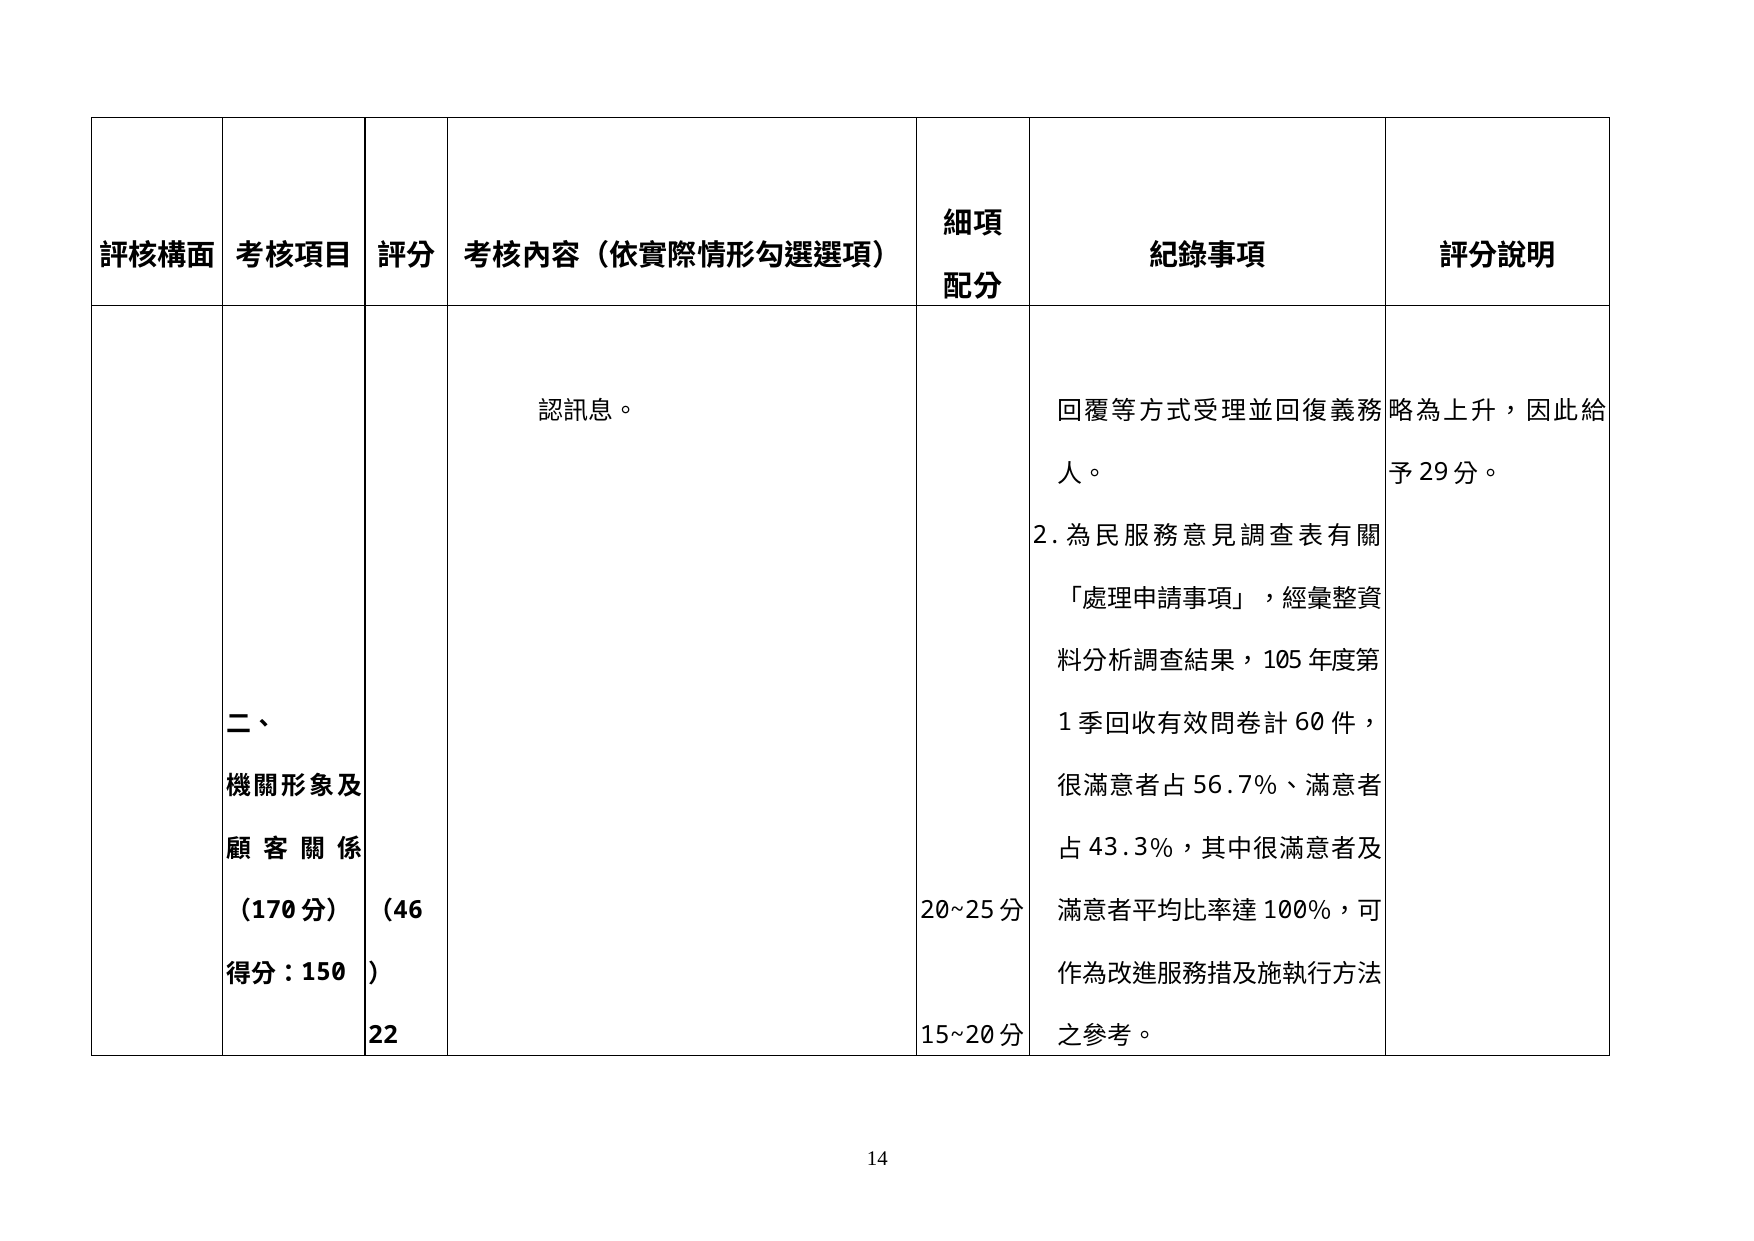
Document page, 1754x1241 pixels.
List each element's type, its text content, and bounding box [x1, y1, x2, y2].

table_header 評核構面 [92, 118, 222, 304]
table_header 細項 配分 [917, 118, 1029, 304]
table_header 考核項目 [223, 118, 364, 304]
table_cell 略為上升，因此給予29分。 [1386, 306, 1609, 1054]
table_cell 20~25分 15~20分 [917, 306, 1029, 1054]
table_header 評分說明 [1386, 118, 1609, 304]
table_cell [92, 306, 222, 1054]
table_header 考核內容（依實際情形勾選選項） [448, 118, 916, 304]
table_cell 二、 機關形象及顧客關係（170分） 得分：150 [223, 306, 364, 1054]
table_header 評分 [366, 118, 447, 304]
table_cell （46） 22 [366, 306, 447, 1054]
table_cell 回覆等方式受理並回復義務人。 2.為民服務意見調查表有關「處理申請事項」，經彙整資料分析調查結果，105年度第1季回收有效問卷計60件，很滿意者占56.7％、滿意者占43.3％，其中很滿意者及滿意者平均比率達100％，可作為改進服務措及施執行方法之參考。 [1030, 306, 1385, 1054]
table_header 紀錄事項 [1030, 118, 1385, 304]
table_cell （一）服務流程便捷性（180分） 1.單一窗口服務全功能程度（60分） 建置全功能化單一窗口，提供民眾多種與整合服務情形。 2.申辦案件流程簡化情形（60分） 檢討簡化申辦流程，提升便民服務之績效。 3.申辦案件書表減量程度（60分） 檢討申辦人檢附申辦書表情形，執行簡化措施，提升申辦便利性績效。 （二）服務流程透明度（100分） 1.案件處理流程查詢公開程度（60分） （1）提供案件承辦資訊種類（40分） ■提供承辦單位及電話，且於服務場所及機關網站（頁）公布標準處理流程，並主動告知申請人處理程序。 □提供承辦單位及電話，且於服務場所及機關網站（頁）公布標準處理流程。 □提供承辦單位及電話。 （2）提供案件查詢管道種類（20分） □提供現場、電話、網路及其他方式（如PDA等）。 ■提供現場、電話及網路查詢。 □提供現場查詢。 2.案件處理流程主動回應程度（40分） □機關受理案件後提供申請人收件確認訊息；且處理案件超過標準作業時間主動告知申請人。 ■機關受理案件後提供申請人收件確認訊息。 （一）機關形象(50分) 1.洽公環境適切程度（25分） ■民眾對於機關整體洽公環境的滿意度達85％以上。 □民眾對於機關整體洽公環境的滿意度達75％以上。 □民眾對於機關整體洽公環境的滿意度達65％以上。 2.服務設施合宜程度（25分） ■除提供「核心設施」外，另備有「一般設施」供民眾使用，且有必要的使用說明與管理，確保設施品質。 □提供「核心設施」供民眾使用，且有必要的使用說明與管理，並定期檢查與充實，確保設施品質。 □提供「核心設施」供民眾使用，且有必要的使用說明與管理，確保設施品質。 (二)服務行為友善性與專業度（90分） 服務親和程度（40分） （1）洽公服務禮儀滿意度（20分） ■民眾對於洽公服務禮儀的滿意度達80％以上。 □民眾對於洽公服務禮儀的滿意度達75％以上。 □民眾對於洽公服務禮儀的滿意度達65％以上。 （2）電話禮貌測試績效（20分） ■機關電話禮貌測試結果優良。 （測試分數90分以上） □機關電話禮貌測試結果良好。 （測試分數80分以上） □機關電話禮貌測試結果普通。 （測試分數70分以上） 2.服務可勝任程度（50分） ■服務人員回應問題正確率達90％以上。 □服務人員回應問題正確率達85％以上。 □服務人員回應問題正確率達80％以上。 □服務人員回應問題正確率達75％以上。 □服務人員回應問題正確率達65％以上。 （三）服務行銷有效程度（30分） 施政宣導有效程度（30分） ■施政宣導資料置機關網站公告周知。 ■為民服務場所提供相關文宣品宣傳。 ■辦理施政宣導活動。 ■透過平面或電子媒體進行宣導。 ■藉由參與公益或社區活動進行施政宣導。 （一）顧客滿意情形（80分） 機關服務滿意情形（80分） ■定期辦理服務滿意度調查，且服務滿意度達80﹪以上。 ■定期辦理服務滿意度趨勢分析,自我檢討提出改善服務措施，且有執行績效。 ■服務滿意度成長率 （二）民眾意見回應與改善情形（70分） 辦理民眾意見處理滿意度調查，滿意度達60%以上。 設有民眾意見（含新聞輿情）處理機制及標準作業程序，且定期定期進行演練及檢討，並提供協談諮商服務。 提供民眾意見處理滿意度成長率數據。 （一）資訊公開適切性與內容有效性（50分） 1.公開法令、政策及服務資訊程度（30分） （1）依據「政府資訊公開法」第7條主動公開相關資訊於網站（頁）比例（20分） ■應公開且已公開資訊比例達100％以上，並於網站（頁）設置「主動公開資訊」專區。 □應公開且已公開資訊比例達90％以上，並於網站（頁）設置「主動公開資訊」專區。 （2）服務措施及出版品資訊周知度（10分） □公開服務措施、FAQ、機關活動、文宣品、出版品，另其他重要資訊1種以上。 ■公開服務措施、FAQ、機關活動、文宣品、出版品。 □公開服務措施、FAQ、機關活動、文宣品。 2.資訊內容有效性（20分） ■網站（頁）資訊內容及連結抽測正確件數達14件以上。 □網站（頁）資訊內容及連結抽測正確件數達13件以上。 □網站（頁）資訊內容及連結抽測正確件數達12件以上。 （二）資訊檢完整性與便捷性（50分） ■提供全文檢索。 ■提供檢索功能說明及使用範例及資訊檢索建議。 ■提供進階功能檢索。 ■提供分類檢索，且符合詮釋資料及分類檢索規範。 （一）線上服務量能擴展性（50分） 1.線上服務提供及使用情形（50分） （1）線上服務量能（30分） ■提供線上服務項目。 ■提供線上服務項目成長數據，並持續成長。 ■於MyEGov提供線上服務項目。 （2）線上服務推廣績效（10分） ■透過推廣行銷活動提升民眾對於線上服務的認知與回應情形。 （3）電子表單簡化績效（10分） □提出電子表單簡化建議或執行表單簡化工作，並進行電子表單管理。 ■提出電子表單簡化建議或執行表單簡化工作。 （二）電子參與多樣性（50分） 1.電子參與多元程度（50分） □除民眾意見反映及討論區外，另提供電子參與方式2種以上，且有互動機制及實際回應。 □除民眾意見反映及討論區外，另提供電子參與方式1種，且有互動機制及實際回應。 ■提供民眾意見反映及討論區，且有互動機制及實際回應。 有價值的創意服務（130分） ■服務時間彈性調整：如採取假日門 市、中午不打烊、夜間服務等作法。 ■服務地點延伸：如突破現場、臨櫃辦理之限制，採取異地申辦即取件，電話、傳真辦理及取件等作法。 ■服務項目改造：如服務項目總體檢，檢討非必要之服務並予以終結；或新增（創）服務項目，如策略聯盟、開發客製化服務等。 ■服務方法創新：如利用資訊科技推動網路繳、付款服務；提供主動服務等。 ■其他創新服務樣態。 （二）服務措施延續性及標竿學習推動效益（40分） ■創意服務措施是否成為機關標準服務並有標準作業流程。 ■創意服務措施是否持續檢討改善。 □創意服務措施提供作為其他機關標竿學習效益與擴散效果。 （三）組織內部創新機制及運作情形（30 分） ■機關能否產生源源不絕的創新服 務之關鍵所在是組織內部創新機 制及運作。 ■機關應詳細說明內部創新提案機 制之建立及運作情形，並確保該機 制可常態性持續運轉。 [448, 306, 916, 1054]
